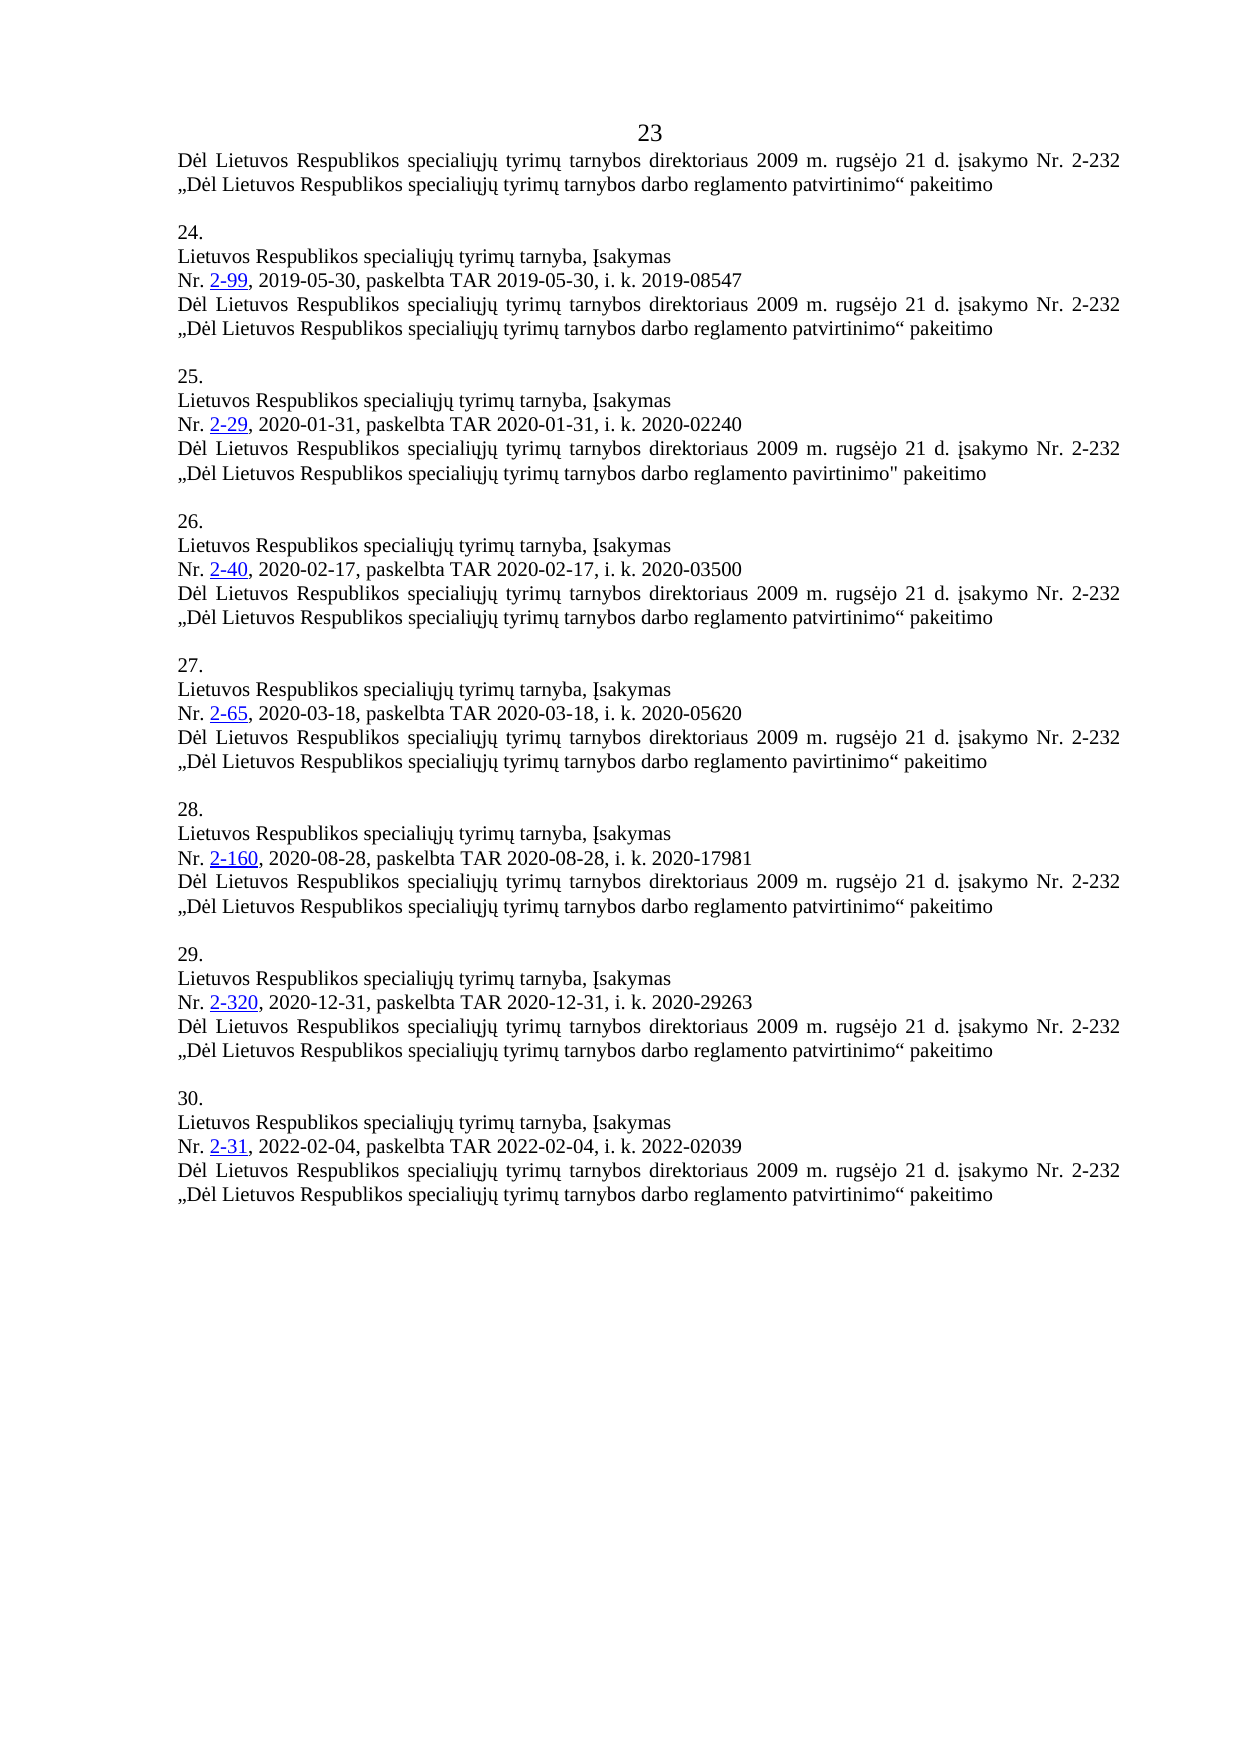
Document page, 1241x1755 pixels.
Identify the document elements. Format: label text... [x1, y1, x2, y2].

text Nr. 2-40, 2020-02-17, paskelbta TAR 2020-02-17, i. k. 2020-03500 [177, 557, 1122, 581]
text 27. [177, 653, 1122, 677]
text Lietuvos Respublikos specialiųjų tyrimų tarnyba, Įsakymas [177, 966, 1122, 990]
text Nr. 2-31, 2022-02-04, paskelbta TAR 2022-02-04, i. k. 2022-02039 [177, 1134, 1122, 1158]
text 29. [177, 942, 1122, 966]
text Nr. 2-160, 2020-08-28, paskelbta TAR 2020-08-28, i. k. 2020-17981 [177, 845, 1122, 869]
text 25. [177, 364, 1122, 388]
text Dėl Lietuvos Respublikos specialiųjų tyrimų tarnybos direktoriaus 2009 m. rugsėjo 21 d. įsakymo Nr. 2-232 „Dėl Lietuvos Respublikos specialiųjų tyrimų tarnybos darbo reglamento patvirtinimo“ pakeitimo [177, 581, 1122, 629]
text Nr. 2-99, 2019-05-30, paskelbta TAR 2019-05-30, i. k. 2019-08547 [177, 268, 1122, 292]
text Dėl Lietuvos Respublikos specialiųjų tyrimų tarnybos direktoriaus 2009 m. rugsėjo 21 d. įsakymo Nr. 2-232 „Dėl Lietuvos Respublikos specialiųjų tyrimų tarnybos darbo reglamento patvirtinimo“ pakeitimo [177, 292, 1122, 340]
text Dėl Lietuvos Respublikos specialiųjų tyrimų tarnybos direktoriaus 2009 m. rugsėjo 21 d. įsakymo Nr. 2-232 „Dėl Lietuvos Respublikos specialiųjų tyrimų tarnybos darbo reglamento patvirtinimo“ pakeitimo [177, 1158, 1122, 1206]
text Lietuvos Respublikos specialiųjų tyrimų tarnyba, Įsakymas [177, 244, 1122, 268]
text Lietuvos Respublikos specialiųjų tyrimų tarnyba, Įsakymas [177, 533, 1122, 557]
text 28. [177, 797, 1122, 821]
text Nr. 2-65, 2020-03-18, paskelbta TAR 2020-03-18, i. k. 2020-05620 [177, 701, 1122, 725]
text 30. [177, 1086, 1122, 1110]
text Lietuvos Respublikos specialiųjų tyrimų tarnyba, Įsakymas [177, 677, 1122, 701]
text Lietuvos Respublikos specialiųjų tyrimų tarnyba, Įsakymas [177, 821, 1122, 845]
text Dėl Lietuvos Respublikos specialiųjų tyrimų tarnybos direktoriaus 2009 m. rugsėjo 21 d. įsakymo Nr. 2-232 „Dėl Lietuvos Respublikos specialiųjų tyrimų tarnybos darbo reglamento pavirtinimo" pakeitimo [177, 436, 1122, 484]
text Nr. 2-29, 2020-01-31, paskelbta TAR 2020-01-31, i. k. 2020-02240 [177, 412, 1122, 436]
text 24. [177, 220, 1122, 244]
text Nr. 2-320, 2020-12-31, paskelbta TAR 2020-12-31, i. k. 2020-29263 [177, 990, 1122, 1014]
text 26. [177, 508, 1122, 533]
text Dėl Lietuvos Respublikos specialiųjų tyrimų tarnybos direktoriaus 2009 m. rugsėjo 21 d. įsakymo Nr. 2-232 „Dėl Lietuvos Respublikos specialiųjų tyrimų tarnybos darbo reglamento patvirtinimo“ pakeitimo [177, 148, 1122, 196]
text Dėl Lietuvos Respublikos specialiųjų tyrimų tarnybos direktoriaus 2009 m. rugsėjo 21 d. įsakymo Nr. 2-232 „Dėl Lietuvos Respublikos specialiųjų tyrimų tarnybos darbo reglamento pavirtinimo“ pakeitimo [177, 725, 1122, 773]
text Dėl Lietuvos Respublikos specialiųjų tyrimų tarnybos direktoriaus 2009 m. rugsėjo 21 d. įsakymo Nr. 2-232 „Dėl Lietuvos Respublikos specialiųjų tyrimų tarnybos darbo reglamento patvirtinimo“ pakeitimo [177, 869, 1122, 918]
text Dėl Lietuvos Respublikos specialiųjų tyrimų tarnybos direktoriaus 2009 m. rugsėjo 21 d. įsakymo Nr. 2-232 „Dėl Lietuvos Respublikos specialiųjų tyrimų tarnybos darbo reglamento patvirtinimo“ pakeitimo [177, 1014, 1122, 1062]
text Lietuvos Respublikos specialiųjų tyrimų tarnyba, Įsakymas [177, 1110, 1122, 1134]
text Lietuvos Respublikos specialiųjų tyrimų tarnyba, Įsakymas [177, 388, 1122, 412]
